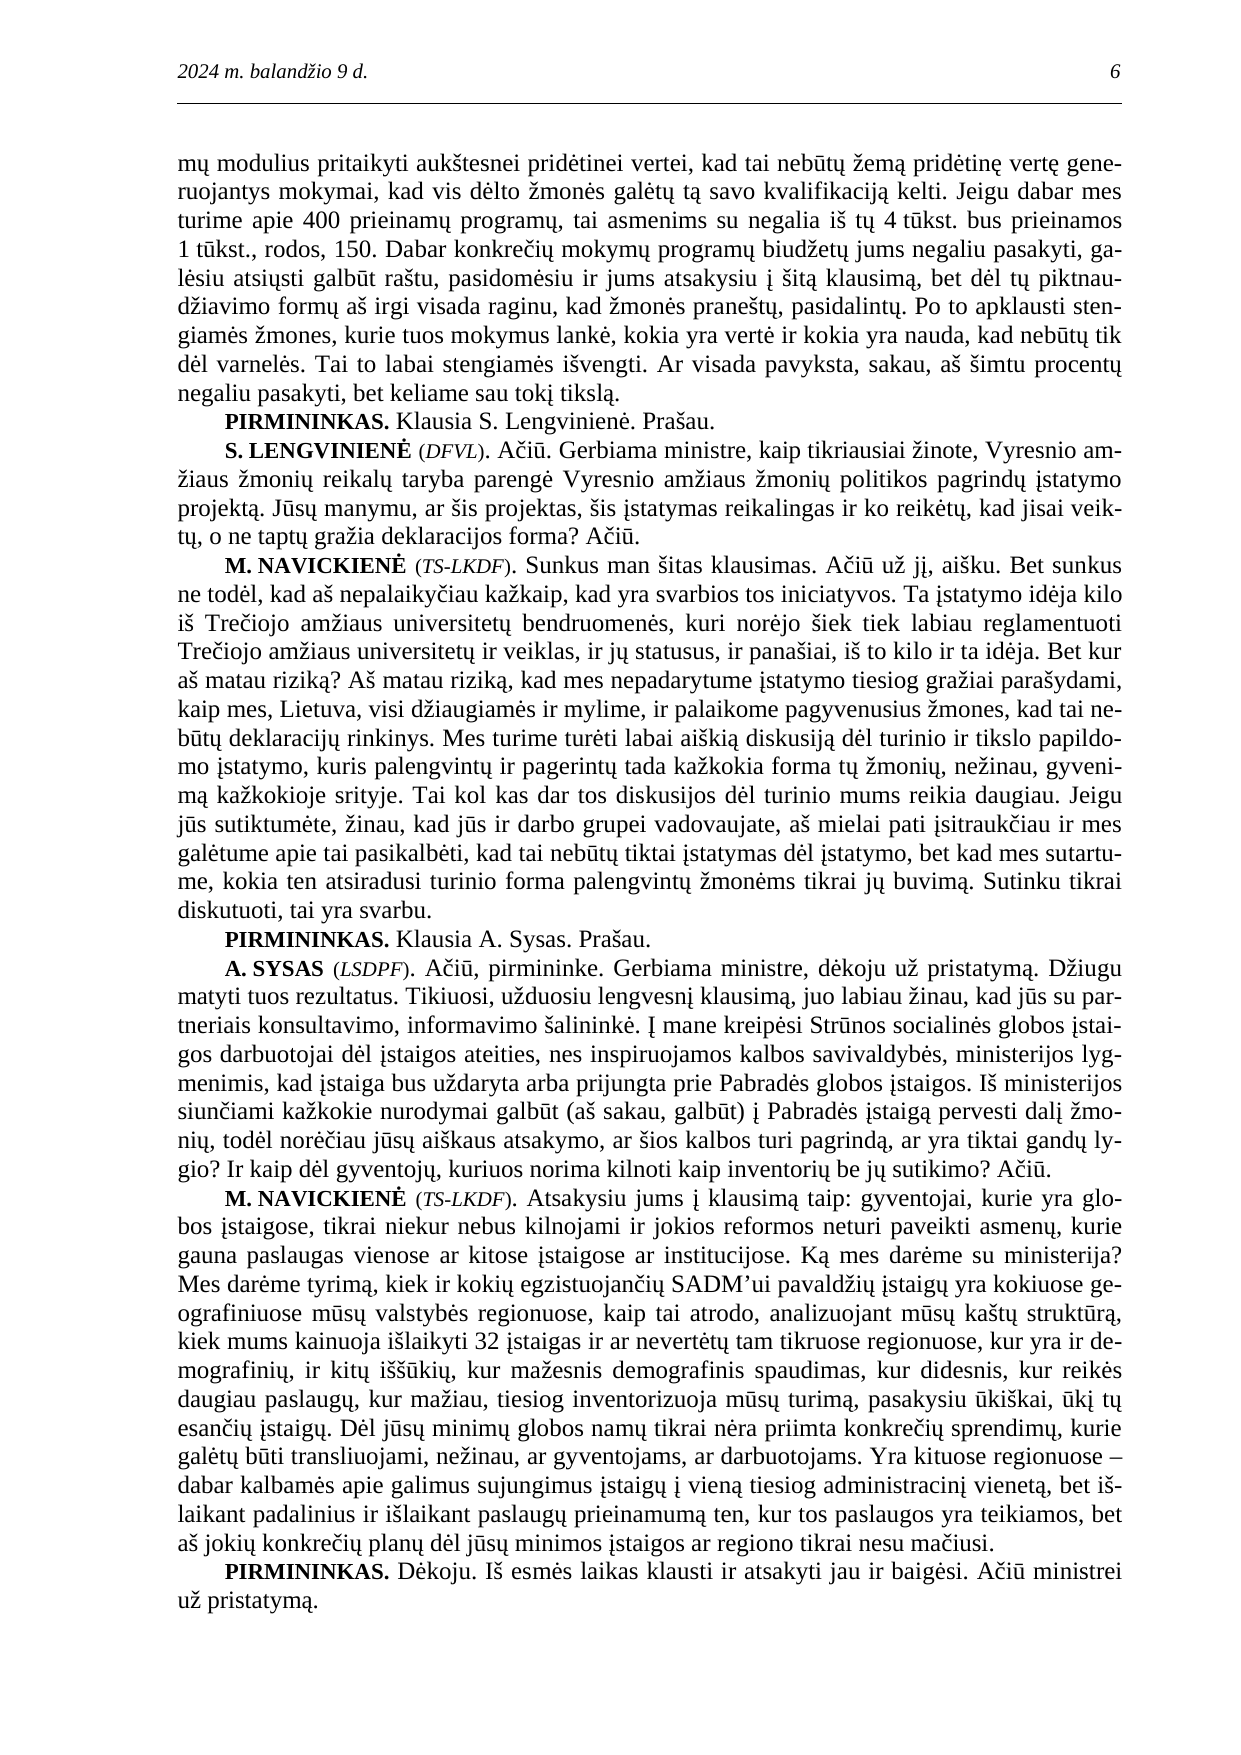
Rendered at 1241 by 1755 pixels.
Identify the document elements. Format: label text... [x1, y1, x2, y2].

text mų mo­du­lius pri­tai­ky­ti aukš­tes­nei pri­dė­ti­nei ver­tei, kad tai ne­bū­tų že­mą pri­dė­ti­nę ver­tę ge­ne­ruo­jan­tys mo­ky­mai, kad vis dėl­to žmo­nės ga­lė­tų tą sa­vo kva­li­fi­ka­ci­ją kel­ti. Jei­gu da­bar mes tu­ri­me apie 400 pri­ei­na­mų pro­gra­mų, tai as­me­nims su ne­ga­lia iš tų 4 tūkst. bus pri­ei­na­mos 1 tūkst., ro­dos, 150. Da­bar kon­kre­čių mo­ky­mų pro­gra­mų biu­dže­tų jums ne­ga­liu pa­sa­ky­ti, ga­lė­siu at­siųs­ti gal­būt raš­tu, pa­si­do­mė­siu ir jums at­sa­ky­siu į ši­tą klau­si­mą, bet dėl tų pik­tnau­džia­vi­mo for­mų aš ir­gi vi­sa­da ra­gi­nu, kad žmo­nės pra­neš­tų, pa­si­da­lin­tų. Po to ap­klaus­ti sten­gia­mės žmo­nes, ku­rie tuos mo­ky­mus lan­kė, ko­kia yra ver­tė ir ko­kia yra nau­da, kad ne­bū­tų tik dėl var­ne­lės. Tai to la­bai sten­gia­mės iš­veng­ti. Ar vi­sa­da pa­vyks­ta, sa­kau, aš šim­tu pro­cen­tų ne­ga­liu pa­sa­ky­ti, bet ke­lia­me sau to­kį tiks­lą. [177, 148, 1122, 406]
text S. LENGVINIENĖ (DFVL). Ačiū. Ger­bia­ma mi­nist­re, kaip tik­riau­siai ži­no­te, Vy­res­nio am­žiaus žmo­nių rei­ka­lų ta­ry­ba pa­ren­gė Vy­res­nio am­žiaus žmo­nių po­li­ti­kos pa­grin­dų įsta­ty­mo pro­jek­tą. Jū­sų ma­ny­mu, ar šis pro­jek­tas, šis įsta­ty­mas rei­ka­lin­gas ir ko rei­kė­tų, kad ji­sai veik­tų, o ne tap­tų gra­žia de­kla­ra­ci­jos for­ma? Ačiū. [177, 435, 1122, 550]
text PIRMININKAS. Dė­ko­ju. Iš es­mės lai­kas klaus­ti ir at­sa­ky­ti jau ir bai­gė­si. Ačiū mi­nist­rei už pri­sta­ty­mą. [177, 1556, 1122, 1614]
text PIRMININKAS. Klau­sia S. Leng­vi­nie­nė. Pra­šau. [177, 406, 1122, 435]
text PIRMININKAS. Klau­sia A. Sy­sas. Pra­šau. [177, 924, 1122, 953]
text M. NAVICKIENĖ (TS-LKDF). Sun­kus man ši­tas klau­si­mas. Ačiū už jį, aiš­ku. Bet sun­kus ne to­dėl, kad aš ne­pa­lai­ky­čiau kaž­kaip, kad yra svar­bios tos ini­cia­ty­vos. Ta įsta­ty­mo idė­ja ki­lo iš Tre­čio­jo am­žiaus uni­ver­si­te­tų ben­druo­me­nės, ku­ri no­rė­jo šiek tiek la­biau reg­la­men­tuo­ti Tre­čio­jo am­žiaus uni­ver­si­te­tų ir veik­las, ir jų sta­tu­sus, ir pa­na­šiai, iš to ki­lo ir ta idė­ja. Bet kur aš ma­tau ri­zi­ką? Aš ma­tau ri­zi­ką, kad mes ne­pa­da­ry­tu­me įsta­ty­mo tie­siog gra­žiai pa­ra­šy­da­mi, kaip mes, Lie­tu­va, vi­si džiau­gia­mės ir my­li­me, ir pa­lai­ko­me pa­gy­ve­nu­sius žmo­nes, kad tai ne­bū­tų de­kla­ra­ci­jų rin­ki­nys. Mes tu­ri­me tu­rė­ti la­bai aiš­kią dis­ku­si­ją dėl tu­ri­nio ir tiks­lo pa­pil­do­mo įsta­ty­mo, ku­ris pa­leng­vin­tų ir pa­ge­rin­tų ta­da kaž­ko­kia for­ma tų žmo­nių, ne­ži­nau, gy­ve­ni­mą kaž­ko­kio­je sri­ty­je. Tai kol kas dar tos dis­ku­si­jos dėl tu­ri­nio mums rei­kia dau­giau. Jei­gu jūs su­tik­tu­mė­te, ži­nau, kad jūs ir dar­bo gru­pei va­do­vau­ja­te, aš mie­lai pa­ti įsi­trauk­čiau ir mes ga­lė­tu­me apie tai pa­si­kal­bė­ti, kad tai ne­bū­tų tik­tai įsta­ty­mas dėl įsta­ty­mo, bet kad mes su­tar­tu­me, ko­kia ten at­si­ra­du­si tu­ri­nio for­ma pa­leng­vin­tų žmo­nėms tik­rai jų bu­vi­mą. Su­tin­ku tik­rai dis­ku­tuo­ti, tai yra svar­bu. [177, 550, 1122, 924]
text A. SYSAS (LSDPF). Ačiū, pir­mi­nin­ke. Ger­bia­ma mi­nist­re, dė­ko­ju už pri­sta­ty­mą. Džiu­gu ma­ty­ti tuos re­zul­ta­tus. Ti­kiuo­si, už­duo­siu leng­ves­nį klau­si­mą, juo la­biau ži­nau, kad jūs su par­t­ne­riais kon­sul­ta­vi­mo, in­for­ma­vi­mo ša­li­nin­kė. Į ma­ne krei­pė­si Strū­nos so­cia­li­nės glo­bos įstai­gos dar­buo­to­jai dėl įstai­gos at­ei­ties, nes ins­pi­ruo­ja­mos kal­bos sa­vi­val­dy­bės, mi­nis­te­ri­jos lyg­me­ni­mis, kad įstai­ga bus už­da­ry­ta ar­ba pri­jung­ta prie Pa­bra­dės glo­bos įstai­gos. Iš mi­nis­te­ri­jos siun­čia­mi kaž­ko­kie nu­ro­dy­mai gal­būt (aš sa­kau, gal­būt) į Pa­bra­dės įstai­gą per­ves­ti da­lį žmo­nių, to­dėl no­rė­čiau jū­sų aiš­kaus at­sa­ky­mo, ar šios kal­bos tu­ri pa­grin­dą, ar yra tik­tai gan­dų ly­gio? Ir kaip dėl gy­ven­to­jų, ku­riuos no­ri­ma kil­no­ti kaip in­ven­to­rių be jų su­ti­ki­mo? Ačiū. [177, 953, 1122, 1183]
text M. NAVICKIENĖ (TS-LKDF). At­sa­ky­siu jums į klau­si­mą taip: gy­ven­to­jai, ku­rie yra glo­bos įstai­go­se, tik­rai nie­kur ne­bus kil­no­ja­mi ir jo­kios re­for­mos ne­tu­ri pa­veik­ti as­me­nų, ku­rie gau­na pa­slau­gas vie­no­se ar ki­to­se įstai­go­se ar ins­ti­tu­ci­jo­se. Ką mes da­rė­me su mi­nis­te­ri­ja? Mes da­rė­me ty­ri­mą, kiek ir ko­kių eg­zis­tuo­jan­čių SADMʼui pa­val­džių įstai­gų yra ko­kiuo­se ge­og­ra­fi­niuo­se mū­sų vals­ty­bės re­gio­nuo­se, kaip tai at­ro­do, ana­li­zuo­jant mū­sų kaš­tų struk­tū­rą, kiek mums kai­nuo­ja iš­lai­ky­ti 32 įstai­gas ir ar ne­ver­tė­tų tam tik­ruo­se re­gio­nuo­se, kur yra ir de­mo­gra­finių, ir ki­tų iš­šū­kių, kur ma­žes­nis de­mo­gra­finis spau­di­mas, kur di­des­nis, kur rei­kės dau­giau pa­slau­gų, kur ma­žiau, tie­siog in­ven­to­ri­zuo­ja mū­sų tu­ri­mą, pa­sa­ky­siu ūkiš­kai, ūkį tų esan­čių įstai­gų. Dėl jū­sų mi­ni­mų glo­bos na­mų tik­rai nė­ra pri­im­ta kon­kre­čių spren­di­mų, ku­rie ga­lė­tų bū­ti tran­sliuo­ja­mi, ne­ži­nau, ar gy­ven­to­jams, ar dar­buo­to­jams. Yra ki­tuo­se re­gio­nuo­se – da­bar kal­ba­mės apie ga­li­mus su­jun­gi­mus įstai­gų į vie­ną tie­siog ad­mi­nist­ra­ci­nį vie­ne­tą, bet iš­lai­kant pa­da­li­nius ir iš­lai­kant pa­slau­gų pri­ei­na­mu­mą ten, kur tos pa­slau­gos yra tei­kia­mos, bet aš jo­kių kon­kre­čių pla­nų dėl jū­sų mi­ni­mos įstai­gos ar re­gio­no tik­rai ne­su ma­čiu­si. [177, 1183, 1122, 1556]
